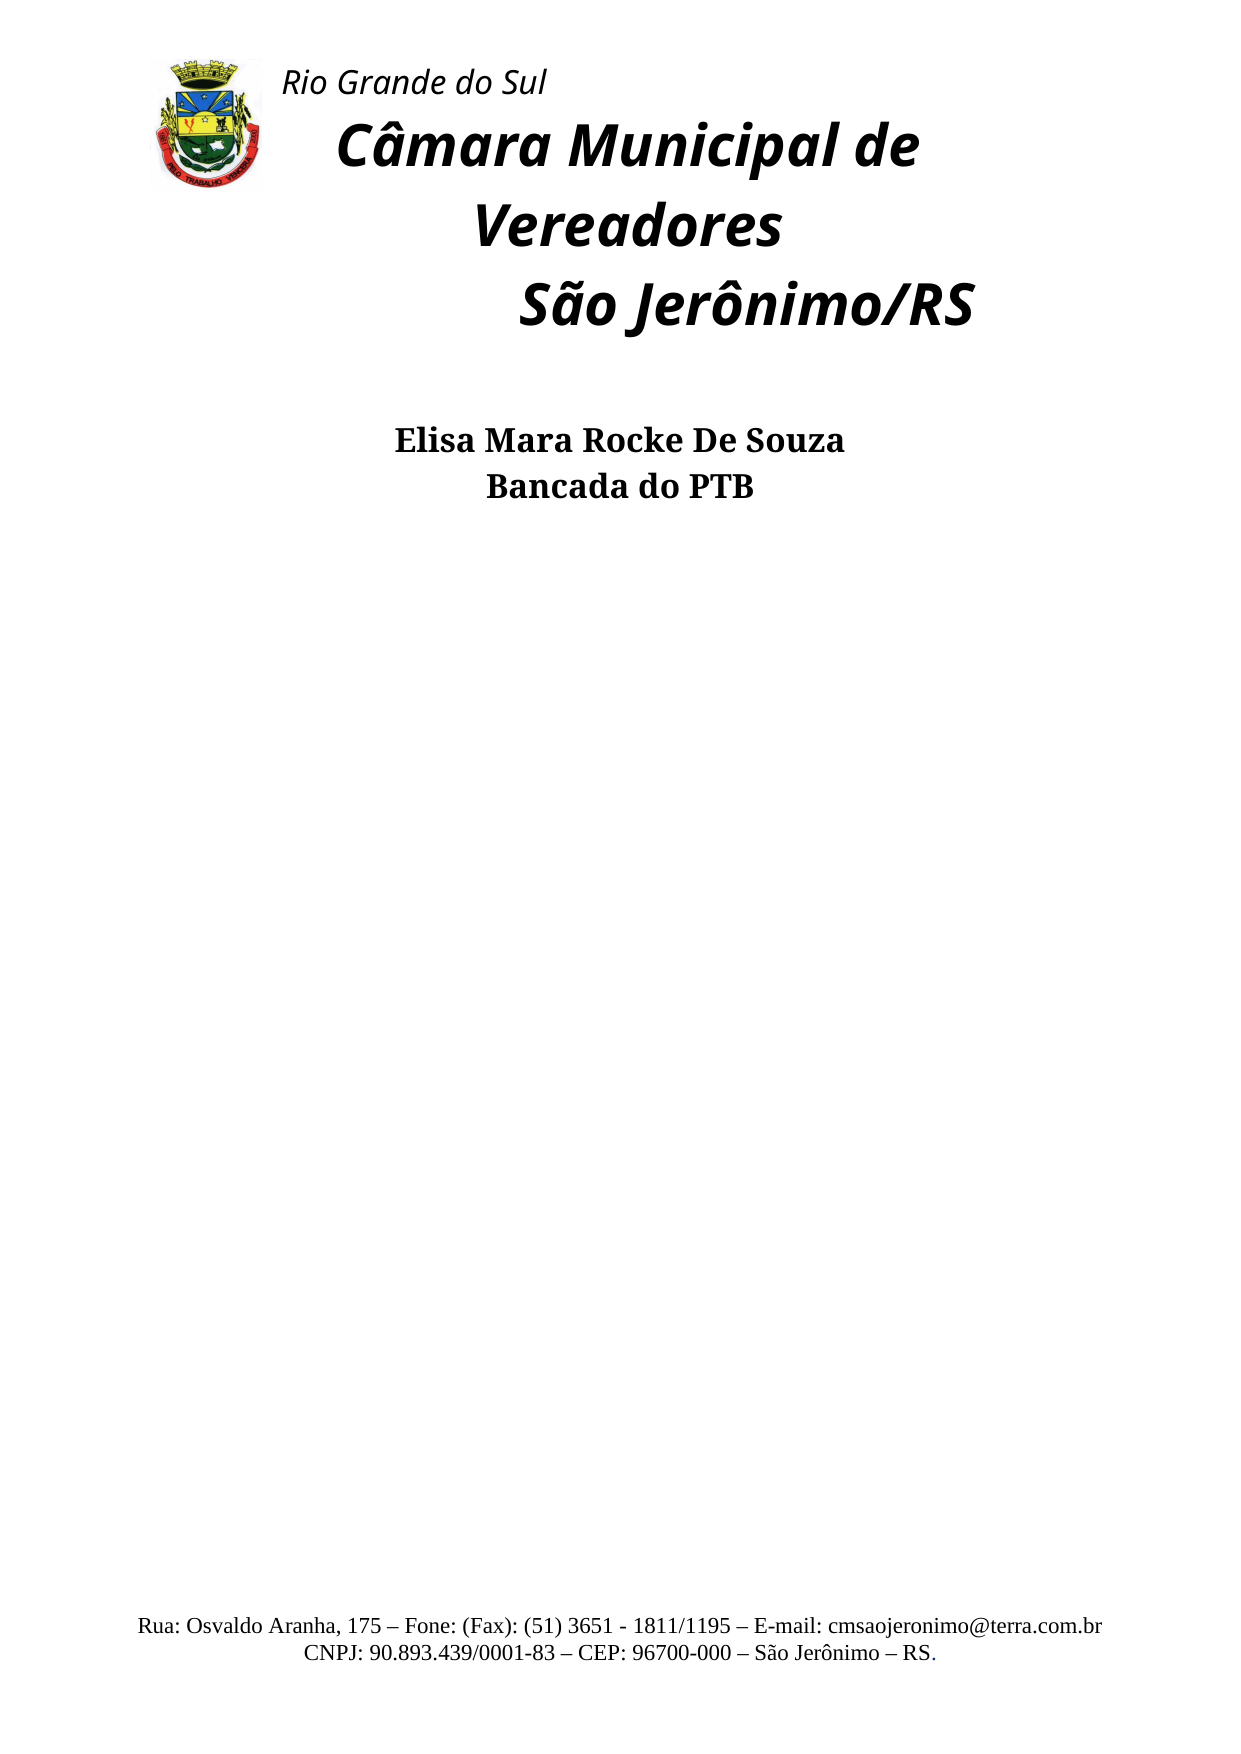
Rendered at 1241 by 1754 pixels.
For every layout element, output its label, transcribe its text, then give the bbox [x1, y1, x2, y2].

subtitle Bancada do PTB [75, 462, 1165, 508]
subtitle Elisa Mara Rocke De Souza [75, 417, 1165, 462]
